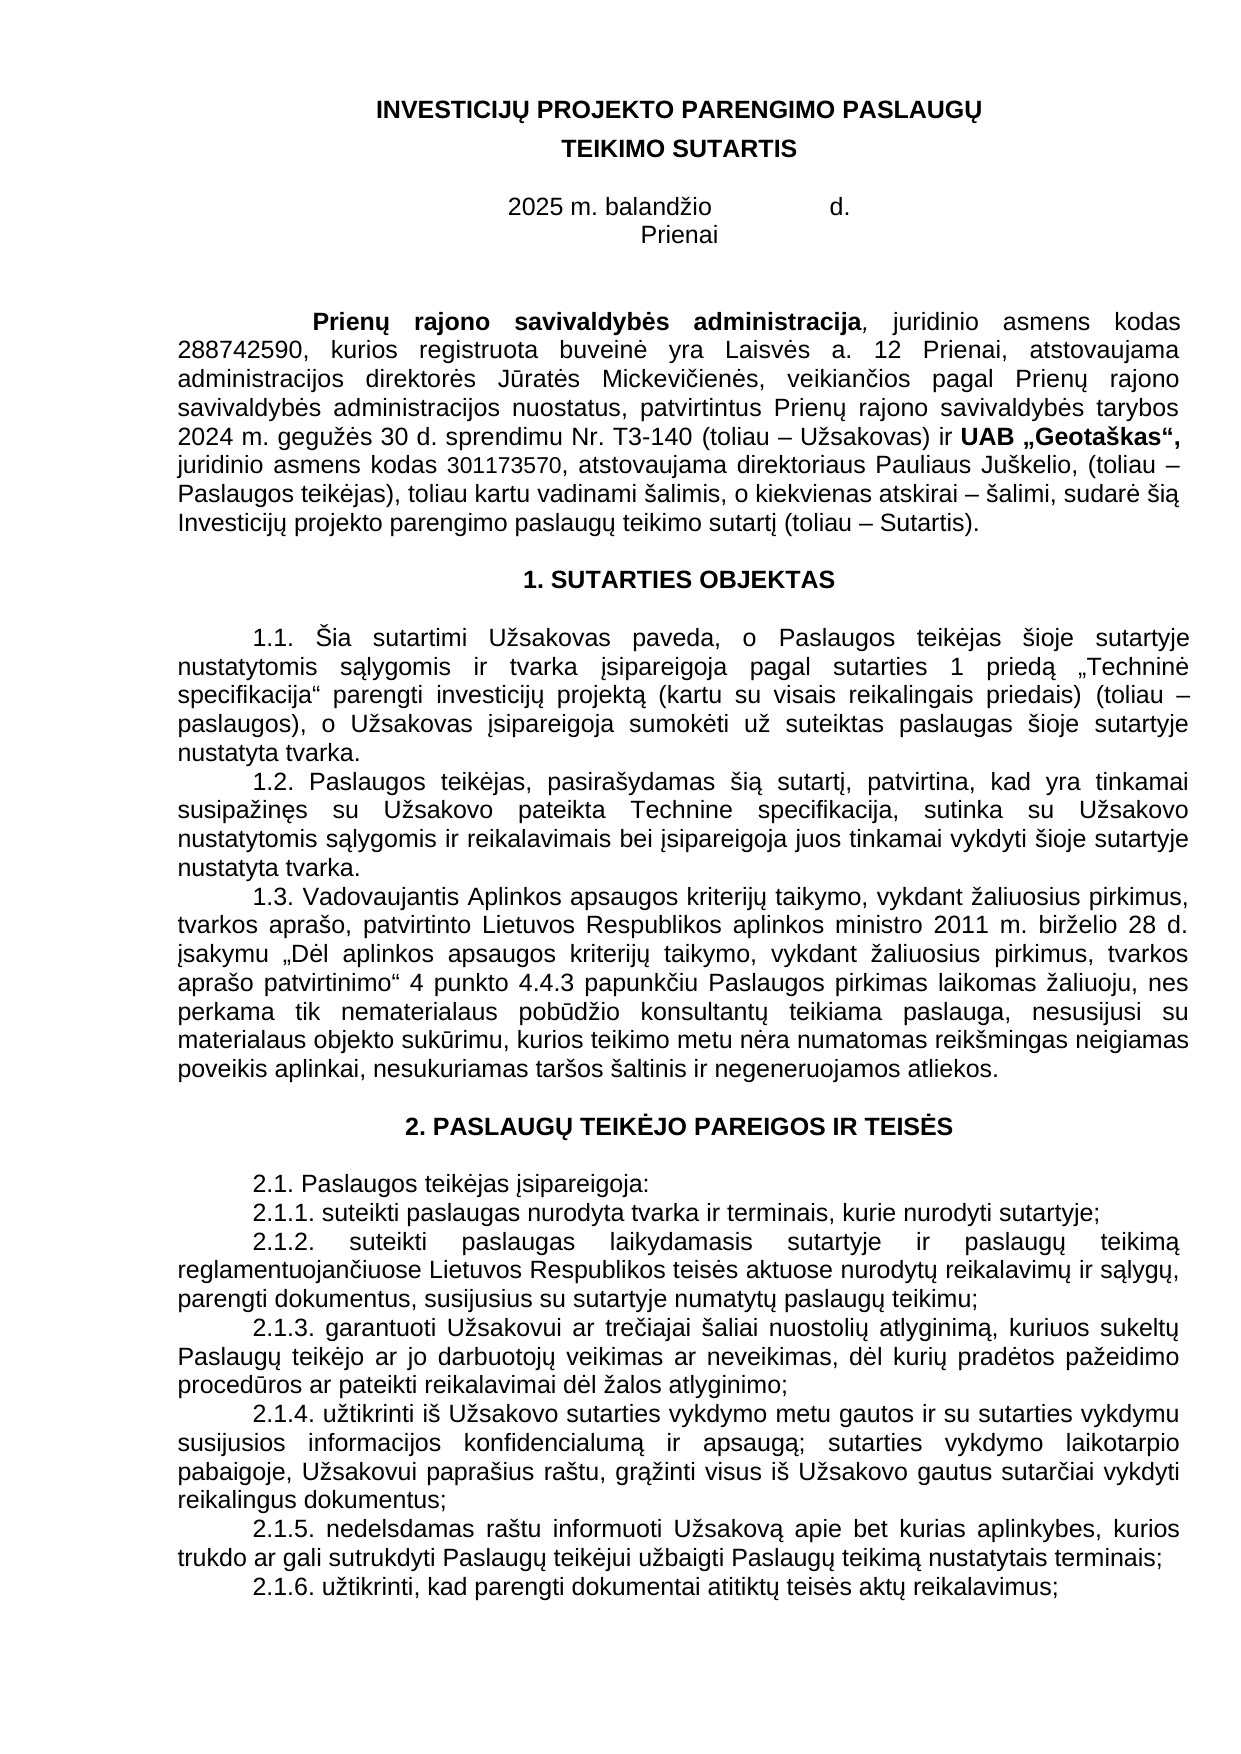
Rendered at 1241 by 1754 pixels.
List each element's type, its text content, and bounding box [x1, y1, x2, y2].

text 2.1. Paslaugos teikėjas įsipareigoja: [177, 1169, 1181, 1198]
text 1.2. Paslaugos teikėjas, pasirašydamas šią sutartį, patvirtina, kad yra tinkamai susipažinęs su Užsakovo pateikta Technine specifikacija, sutinka su Užsakovo nustatytomis sąlygomis ir reikalavimais bei įsipareigoja juos tinkamai vykdyti šioje sutartyje nustatyta tvarka. [177, 767, 1190, 882]
text 2.1.1. suteikti paslaugas nurodyta tvarka ir terminais, kurie nurodyti sutartyje; [177, 1198, 1181, 1227]
text 2.1.4. užtikrinti iš Užsakovo sutarties vykdymo metu gautos ir su sutarties vykdymu susijusios informacijos konfidencialumą ir apsaugą; sutarties vykdymo laikotarpio pabaigoje, Užsakovui paprašius raštu, grąžinti visus iš Užsakovo gautus sutarčiai vykdyti reikalingus dokumentus; [177, 1399, 1181, 1514]
text 2.1.5. nedelsdamas raštu informuoti Užsakovą apie bet kurias aplinkybes, kurios trukdo ar gali sutrukdyti Paslaugų teikėjui užbaigti Paslaugų teikimą nustatytais terminais; [177, 1514, 1181, 1572]
text 1.1. Šia sutartimi Užsakovas paveda, o Paslaugos teikėjas šioje sutartyje nustatytomis sąlygomis ir tvarka įsipareigoja pagal sutarties 1 priedą „Techninė specifikacija“ parengti investicijų projektą (kartu su visais reikalingais priedais) (toliau – paslaugos), o Užsakovas įsipareigoja sumokėti už suteiktas paslaugas šioje sutartyje nustatyta tvarka. [177, 623, 1190, 767]
text INVESTICIJŲ PROJEKTO PARENGIMO PASLAUGŲ [177, 95, 1181, 124]
text 2.1.3. garantuoti Užsakovui ar trečiajai šaliai nuostolių atlyginimą, kuriuos sukeltų Paslaugų teikėjo ar jo darbuotojų veikimas ar neveikimas, dėl kurių pradėtos pažeidimo procedūros ar pateikti reikalavimai dėl žalos atlyginimo; [177, 1313, 1181, 1399]
text 2.1.2. suteikti paslaugas laikydamasis sutartyje ir paslaugų teikimą reglamentuojančiuose Lietuvos Respublikos teisės aktuose nurodytų reikalavimų ir sąlygų, parengti dokumentus, susijusius su sutartyje numatytų paslaugų teikimu; [177, 1227, 1181, 1313]
text TEIKIMO SUTARTIS [177, 134, 1181, 163]
text 1.3. Vadovaujantis Aplinkos apsaugos kriterijų taikymo, vykdant žaliuosius pirkimus, tvarkos aprašo, patvirtinto Lietuvos Respublikos aplinkos ministro 2011 m. birželio 28 d. įsakymu „Dėl aplinkos apsaugos kriterijų taikymo, vykdant žaliuosius pirkimus, tvarkos aprašo patvirtinimo“ 4 punkto 4.4.3 papunkčiu Paslaugos pirkimas laikomas žaliuoju, nes perkama tik nematerialaus pobūdžio konsultantų teikiama paslauga, nesusijusi su materialaus objekto sukūrimu, kurios teikimo metu nėra numatomas reikšmingas neigiamas poveikis aplinkai, nesukuriamas taršos šaltinis ir negeneruojamos atliekos. [177, 882, 1190, 1083]
text 1. SUTARTIES OBJEKTAS [177, 565, 1181, 594]
text 2. PASLAUGŲ TEIKĖJO PAREIGOS IR TEISĖS [177, 1112, 1181, 1140]
text Prienai [177, 220, 1181, 249]
text Prienų rajono savivaldybės administracija, juridinio asmens kodas 288742590, kurios registruota buveinė yra Laisvės a. 12 Prienai, atstovaujama administracijos direktorės Jūratės Mickevičienės, veikiančios pagal Prienų rajono savivaldybės administracijos nuostatus, patvirtintus Prienų rajono savivaldybės tarybos 2024 m. gegužės 30 d. sprendimu Nr. T3-140 (toliau – Užsakovas) ir UAB „Geotaškas“, juridinio asmens kodas 301173570, atstovaujama direktoriaus Pauliaus Juškelio, (toliau – Paslaugos teikėjas), toliau kartu vadinami šalimis, o kiekvienas atskirai – šalimi, sudarė šią Investicijų projekto parengimo paslaugų teikimo sutartį (toliau – Sutartis). [177, 307, 1181, 537]
text 2.1.6. užtikrinti, kad parengti dokumentai atitiktų teisės aktų reikalavimus; [177, 1572, 1181, 1600]
text 2025 m. balandžio d. [177, 192, 1181, 220]
